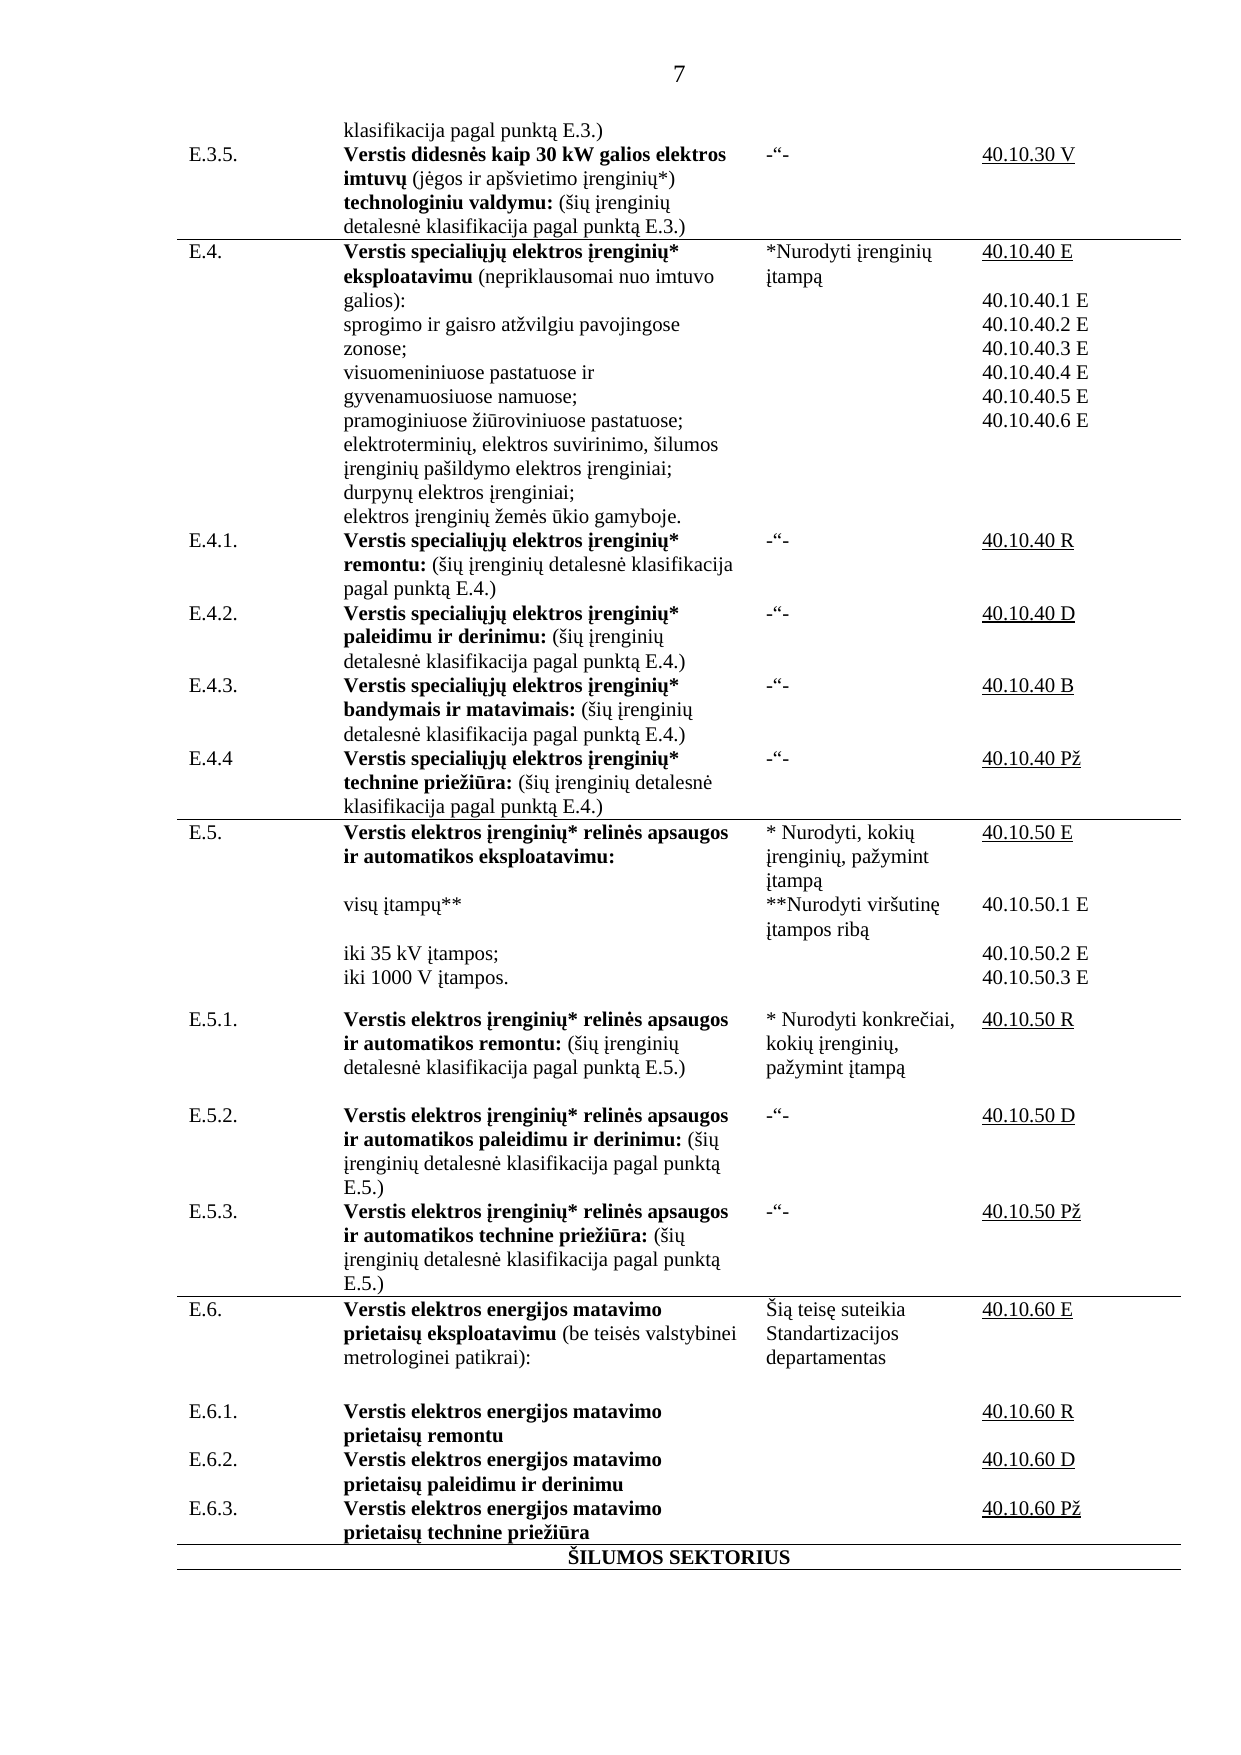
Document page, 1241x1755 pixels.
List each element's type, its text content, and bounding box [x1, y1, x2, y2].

table_cell 40.10.40 D [971, 600, 1181, 673]
table_cell Verstis specialiųjų elektros įrenginių* paleidimu ir derinimu: (šių įrenginių detalesnė klasifikacija pagal punktą E.4.) [332, 600, 754, 673]
table_cell -“- [755, 600, 971, 673]
table_cell 40.10.40 R [971, 528, 1181, 600]
table_cell 40.10.30 V [971, 142, 1181, 238]
table_cell E.6.2. [177, 1448, 332, 1496]
table_cell -“- [755, 142, 971, 238]
table_cell E.4.3. [177, 673, 332, 746]
table_cell -“- [755, 1103, 971, 1199]
table_cell E.4.1. [177, 528, 332, 600]
table_cell Verstis elektros energijos matavimo prietaisų eksploatavimu (be teisės valstybinei metrologinei patikrai): [332, 1297, 754, 1399]
table_cell 40.10.50 Pž [971, 1199, 1181, 1296]
table_cell Verstis elektros energijos matavimo prietaisų paleidimu ir derinimu [332, 1448, 754, 1496]
table_cell -“- [755, 673, 971, 746]
table_cell 40.10.60 R [971, 1399, 1181, 1447]
table_cell 40.10.50 E 40.10.50.1 E 40.10.50.2 E 40.10.50.3 E [971, 820, 1181, 1007]
table_cell 40.10.40 B [971, 673, 1181, 746]
table_cell Verstis specialiųjų elektros įrenginių* bandymais ir matavimais: (šių įrenginių detalesnė klasifikacija pagal punktą E.4.) [332, 673, 754, 746]
table_cell E.4.2. [177, 600, 332, 673]
table_cell Verstis elektros energijos matavimo prietaisų remontu [332, 1399, 754, 1447]
table_cell E.6.1. [177, 1399, 332, 1447]
table_cell 40.10.40 E 40.10.40.1 E 40.10.40.2 E 40.10.40.3 E 40.10.40.4 E 40.10.40.5 E 40.10.40.6 E [971, 240, 1181, 528]
table_cell E.6.3. [177, 1496, 332, 1544]
table_cell [755, 1448, 971, 1496]
table_cell [755, 118, 971, 142]
table_cell -“- [755, 1199, 971, 1296]
table_cell -“- [755, 528, 971, 600]
table_cell [755, 1496, 971, 1544]
table_cell E.5.3. [177, 1199, 332, 1296]
table_cell [177, 118, 332, 142]
table_cell 40.10.50 R [971, 1007, 1181, 1103]
table_cell * Nurodyti, kokių įrenginių, pažymint įtampą **Nurodyti viršutinę įtampos ribą [755, 820, 971, 1007]
table_cell E.5.2. [177, 1103, 332, 1199]
table_cell 40.10.40 Pž [971, 746, 1181, 819]
table_cell E.5. [177, 820, 332, 1007]
table_cell klasifikacija pagal punktą E.3.) [332, 118, 754, 142]
table_cell Verstis elektros įrenginių* relinės apsaugos ir automatikos paleidimu ir derinimu: (šių įrenginių detalesnė klasifikacija pagal punktą E.5.) [332, 1103, 754, 1199]
table_cell Verstis specialiųjų elektros įrenginių* technine priežiūra: (šių įrenginių detalesnė klasifikacija pagal punktą E.4.) [332, 746, 754, 819]
table_cell -“- [755, 746, 971, 819]
table_cell *Nurodyti įrenginių įtampą [755, 240, 971, 528]
table_cell Verstis specialiųjų elektros įrenginių* remontu: (šių įrenginių detalesnė klasifikacija pagal punktą E.4.) [332, 528, 754, 600]
table_cell Verstis didesnės kaip 30 kW galios elektros imtuvų (jėgos ir apšvietimo įrenginių*) technologiniu valdymu: (šių įrenginių detalesnė klasifikacija pagal punktą E.3.) [332, 142, 754, 238]
table_cell Šią teisę suteikia Standartizacijos departamentas [755, 1297, 971, 1399]
table_cell Verstis specialiųjų elektros įrenginių* eksploatavimu (nepriklausomai nuo imtuvo galios): sprogimo ir gaisro atžvilgiu pavojingose zonose; visuomeniniuose pastatuose ir gyvenamuosiuose namuose; pramoginiuose žiūroviniuose pastatuose; elektroterminių, elektros suvirinimo, šilumos įrenginių pašildymo elektros įrenginiai; durpynų elektros įrenginiai; elektros įrenginių žemės ūkio gamyboje. [332, 240, 754, 528]
table_cell Verstis elektros energijos matavimo prietaisų technine priežiūra [332, 1496, 754, 1544]
table_cell Verstis elektros įrenginių* relinės apsaugos ir automatikos eksploatavimu: visų įtampų** iki 35 kV įtampos; iki 1000 V įtampos. [332, 820, 754, 1007]
table_cell ŠILUMOS SEKTORIUS [177, 1545, 1181, 1569]
table_cell E.5.1. [177, 1007, 332, 1103]
table_cell * Nurodyti konkrečiai, kokių įrenginių, pažymint įtampą [755, 1007, 971, 1103]
table_cell 40.10.50 D [971, 1103, 1181, 1199]
table_cell E.4. [177, 240, 332, 528]
table_cell E.3.5. [177, 142, 332, 238]
table_cell Verstis elektros įrenginių* relinės apsaugos ir automatikos remontu: (šių įrenginių detalesnė klasifikacija pagal punktą E.5.) [332, 1007, 754, 1103]
table_cell Verstis elektros įrenginių* relinės apsaugos ir automatikos technine priežiūra: (šių įrenginių detalesnė klasifikacija pagal punktą E.5.) [332, 1199, 754, 1296]
table_cell [755, 1399, 971, 1447]
table_cell 40.10.60 E [971, 1297, 1181, 1399]
table_cell [971, 118, 1181, 142]
table_cell E.4.4 [177, 746, 332, 819]
table_cell 40.10.60 D [971, 1448, 1181, 1496]
table_cell 40.10.60 Pž [971, 1496, 1181, 1544]
table_cell E.6. [177, 1297, 332, 1399]
